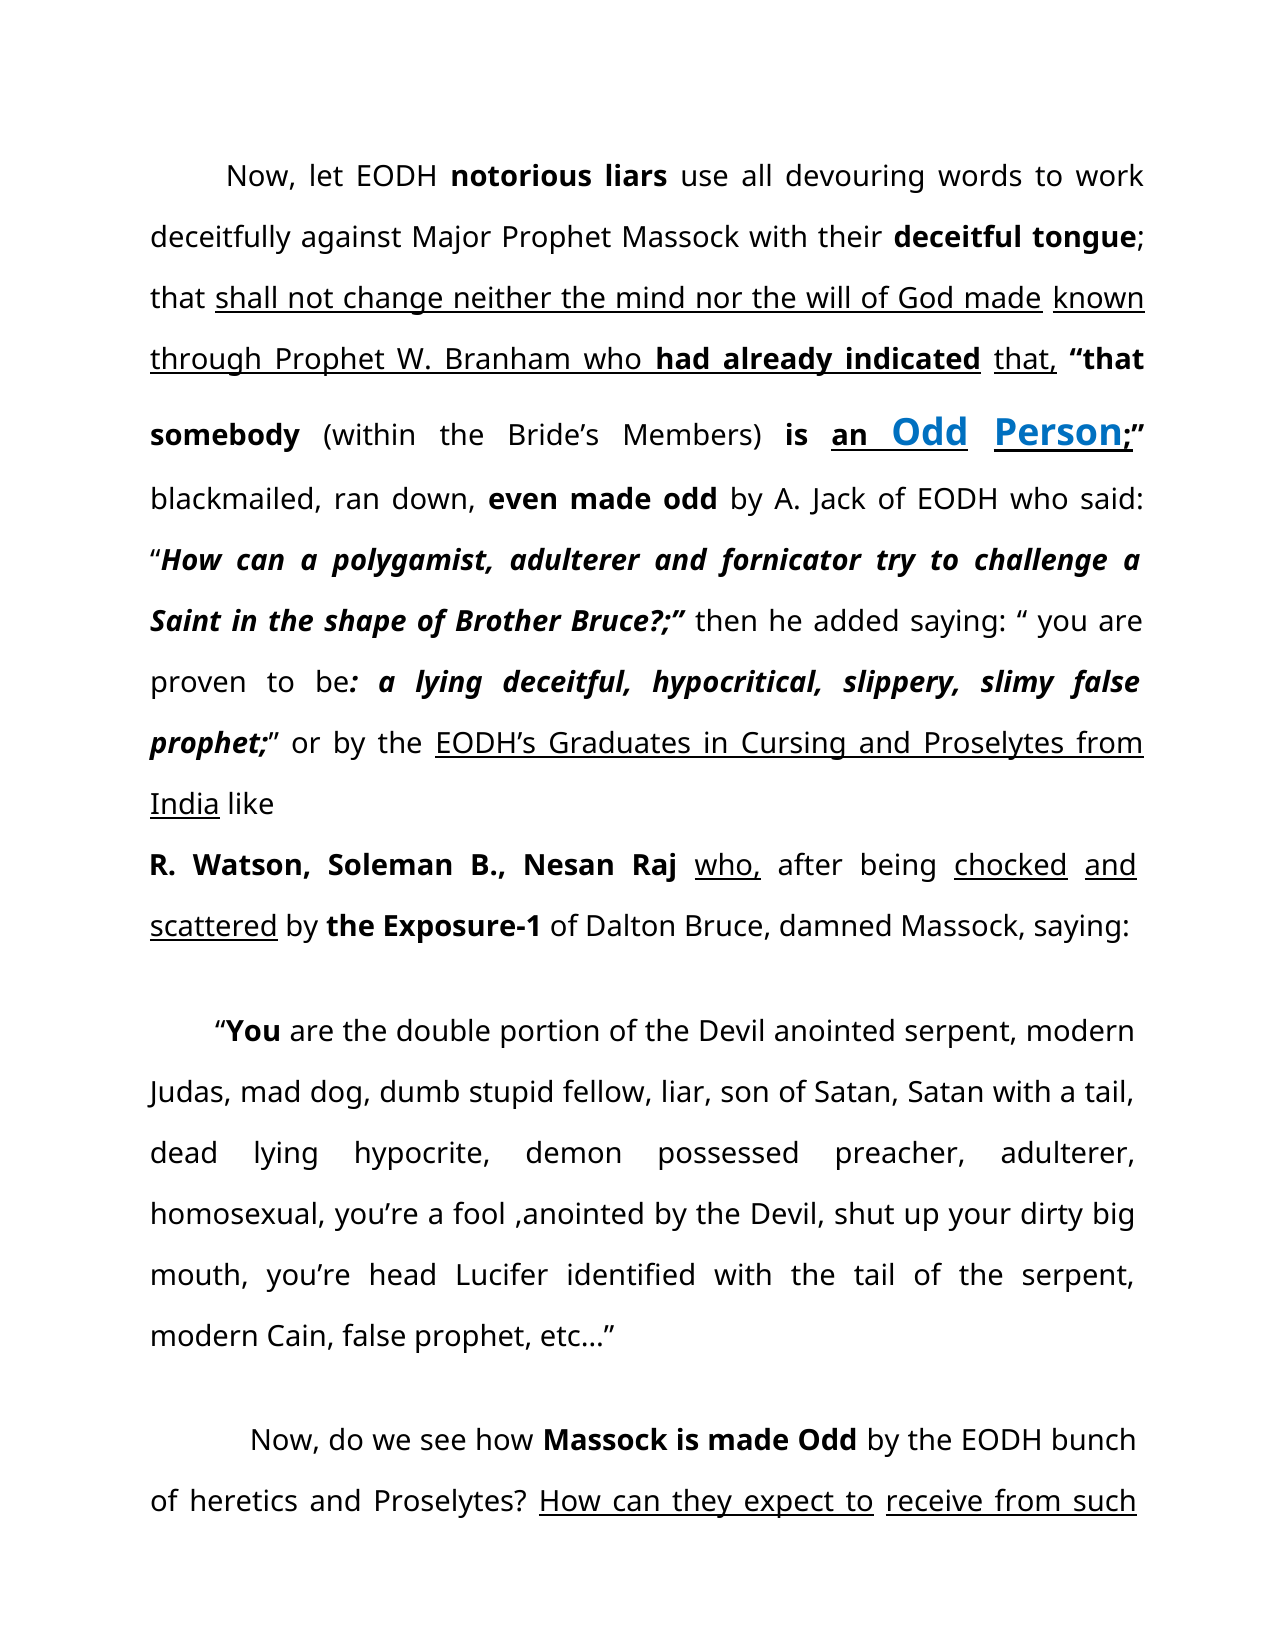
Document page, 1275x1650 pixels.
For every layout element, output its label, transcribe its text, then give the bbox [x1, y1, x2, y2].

text “You are the double portion of the Devil anointed serpent, modern Judas, mad dog, dumb stupid fellow, liar, son of Satan, Satan with a tail, dead lying hypocrite, demon possessed preacher, adulterer, homosexual, you’re a fool ,anointed by the Devil, shut up your dirty big mouth, you’re head Lucifer identified with the tail of the serpent, modern Cain, false prophet, etc…” [148, 1010, 1136, 1355]
text R. Watson, Soleman B., Nesan Raj who, after being chocked and scattered by the Exposure-1 of Dalton Bruce, damned Massock, saying: [148, 844, 1136, 945]
text Now, let EODH notorious liars use all devouring words to work deceitfully against Major Prophet Massock with their deceitful tongue; that shall not change neither the mind nor the will of God made known through Prophet W. Branham who had already indicated that, “that somebody (within the Bride’s Members) is an Odd Person;” blackmailed, ran down, even made odd by A. Jack of EODH who said: “How can a polygamist, adulterer and fornicator try to challenge a Saint in the shape of Brother Bruce?;” then he added saying: “ you are proven to be: a lying deceitful, hypocritical, slippery, slimy false prophet;” or by the EODH’s Graduates in Cursing and Proselytes from India like [150, 155, 1144, 823]
text Now, do we see how Massock is made Odd by the EODH bunch of heretics and Proselytes? How can they expect to receive from such [150, 1419, 1137, 1520]
